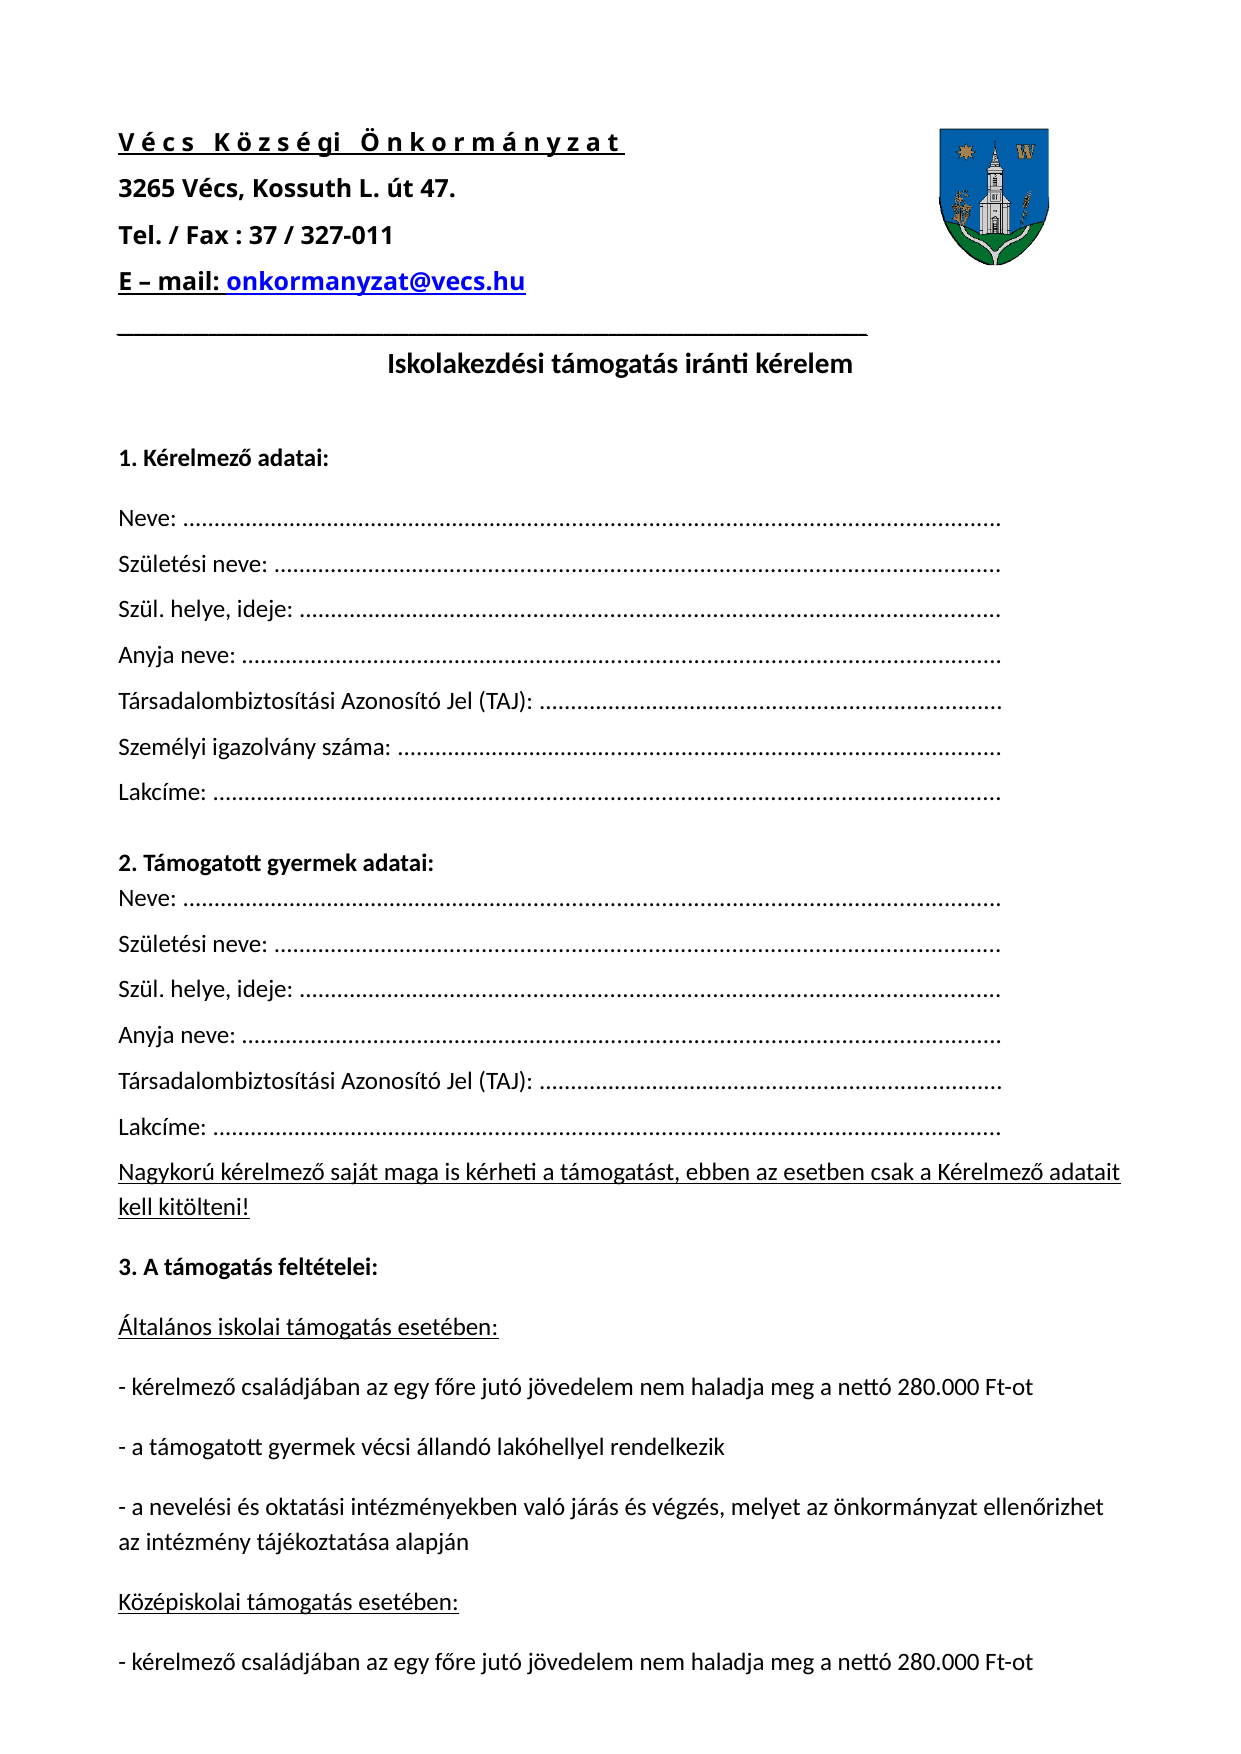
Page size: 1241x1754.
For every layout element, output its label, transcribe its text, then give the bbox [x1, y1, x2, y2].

text 1. Kérelmező adatai: [118, 442, 1122, 472]
text Iskolakezdési támogatás iránti kérelem [118, 345, 1122, 381]
text Lakcíme: [118, 1111, 1122, 1141]
text Személyi igazolvány száma: [118, 731, 1122, 761]
text 3. A támogatás feltételei: [118, 1251, 1122, 1282]
text Szül. helye, ideje: [118, 593, 1122, 624]
text Általános iskolai támogatás esetében: [118, 1311, 1122, 1342]
text Szül. helye, ideje: [118, 973, 1122, 1004]
text Nagykorú kérelmező saját maga is kérheti a támogatást, ebben az esetben csak a Kérelmező adatait kell kitölteni! [118, 1156, 1122, 1222]
text - a támogatott gyermek vécsi állandó lakóhellyel rendelkezik [118, 1431, 1122, 1462]
text Tel. / Fax : 37 / 327-011 [118, 217, 963, 252]
text [1025, 217, 1122, 252]
text __________________________________________________________________________________________ [118, 311, 1122, 339]
text Neve: [118, 502, 1122, 532]
text [1049, 171, 1122, 205]
text Neve: [118, 882, 1122, 913]
text Születési neve: [118, 548, 1122, 578]
text 3265 Vécs, Kossuth L. út 47. [118, 171, 939, 205]
text - a nevelési és oktatási intézményekben való járás és végzés, melyet az önkormányzat ellenőrizhet az intézmény tájékoztatása alapján [118, 1491, 1122, 1557]
text Lakcíme: [118, 776, 1122, 807]
text Társadalombiztosítási Azonosító Jel (TAJ): [118, 1065, 1122, 1096]
subtitle V é c s K ö z s é gi Ö n k o r m á n y z a t [118, 124, 1122, 158]
text Anyja neve: [118, 1019, 1122, 1050]
text - kérelmező családjában az egy főre jutó jövedelem nem haladja meg a nettó 280.000 Ft-ot [118, 1646, 1122, 1677]
text E – mail: onkormanyzat@vecs.hu [118, 264, 1122, 298]
text Középiskolai támogatás esetében: [118, 1586, 1122, 1617]
text Társadalombiztosítási Azonosító Jel (TAJ): [118, 685, 1122, 715]
text 2. Támogatott gyermek adatai: [118, 847, 1122, 878]
text - kérelmező családjában az egy főre jutó jövedelem nem haladja meg a nettó 280.000 Ft-ot [118, 1371, 1122, 1402]
text Születési neve: [118, 928, 1122, 958]
text Anyja neve: [118, 639, 1122, 670]
